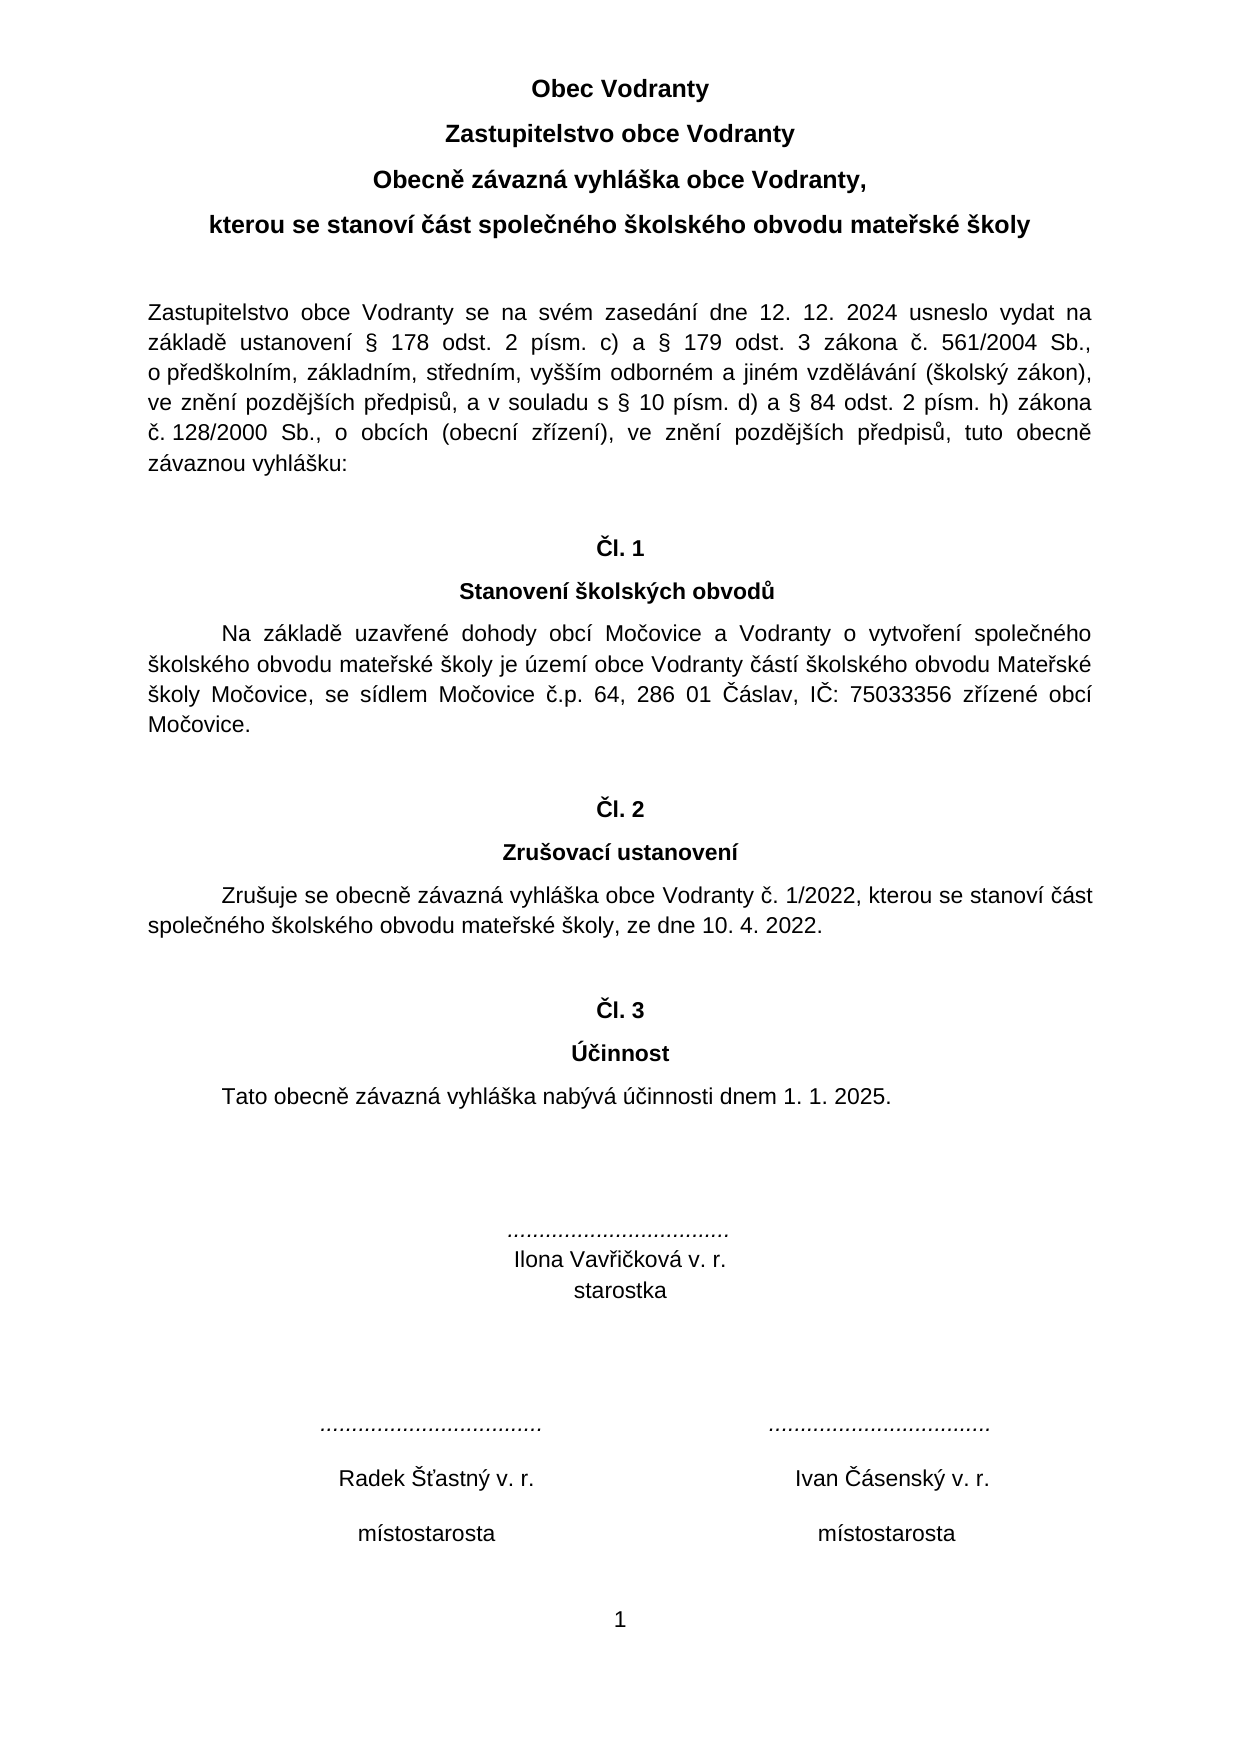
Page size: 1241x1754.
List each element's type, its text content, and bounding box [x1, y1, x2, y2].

text Zastupitelstvo obce Vodranty [148, 119, 1093, 148]
text ................................... ................................... [221, 1410, 1093, 1436]
text Obecně závazná vyhláška obce Vodranty, [148, 165, 1093, 193]
text Zrušovací ustanovení [148, 839, 1093, 866]
text ................................... [148, 1216, 1093, 1243]
text Čl. 3 [148, 997, 1093, 1024]
text Radek Šťastný v. r. Ivan Čásenský v. r. [148, 1465, 1093, 1492]
text starostka [148, 1277, 1093, 1303]
text místostarosta místostarosta [148, 1520, 1093, 1547]
text Na základě uzavřené dohody obcí Močovice a Vodranty o vytvoření společného školského obvodu mateřské školy je území obce Vodranty částí školského obvodu Mateřské školy Močovice, se sídlem Močovice č.p. 64, 286 01 Čáslav, IČ: 75033356 zřízené obcí Močovice. [148, 620, 1093, 737]
text Zastupitelstvo obce Vodranty se na svém zasedání dne 12. 12. 2024 usneslo vydat na základě ustanovení § 178 odst. 2 písm. c) a § 179 odst. 3 zákona č. 561/2004 Sb., o předškolním, základním, středním, vyšším odborném a jiném vzdělávání (školský zákon), ve znění pozdějších předpisů, a v souladu s § 10 písm. d) a § 84 odst. 2 písm. h) zákona č. 128/2000 Sb., o obcích (obecní zřízení), ve znění pozdějších předpisů, tuto obecně závaznou vyhlášku: [148, 298, 1093, 476]
text Tato obecně závazná vyhláška nabývá účinnosti dnem 1. 1. 2025. [148, 1083, 1093, 1109]
text Obec Vodranty [148, 74, 1093, 102]
text Zrušuje se obecně závazná vyhláška obce Vodranty č. 1/2022, kterou se stanoví část společného školského obvodu mateřské školy, ze dne 10. 4. 2022. [148, 882, 1093, 938]
text Účinnost [148, 1040, 1093, 1067]
text Čl. 2 [148, 796, 1093, 823]
text Ilona Vavřičková v. r. [148, 1246, 1093, 1273]
text Čl. 1 [148, 535, 1093, 561]
text Stanovení školských obvodů [148, 578, 1093, 604]
text kterou se stanoví část společného školského obvodu mateřské školy [148, 210, 1093, 239]
